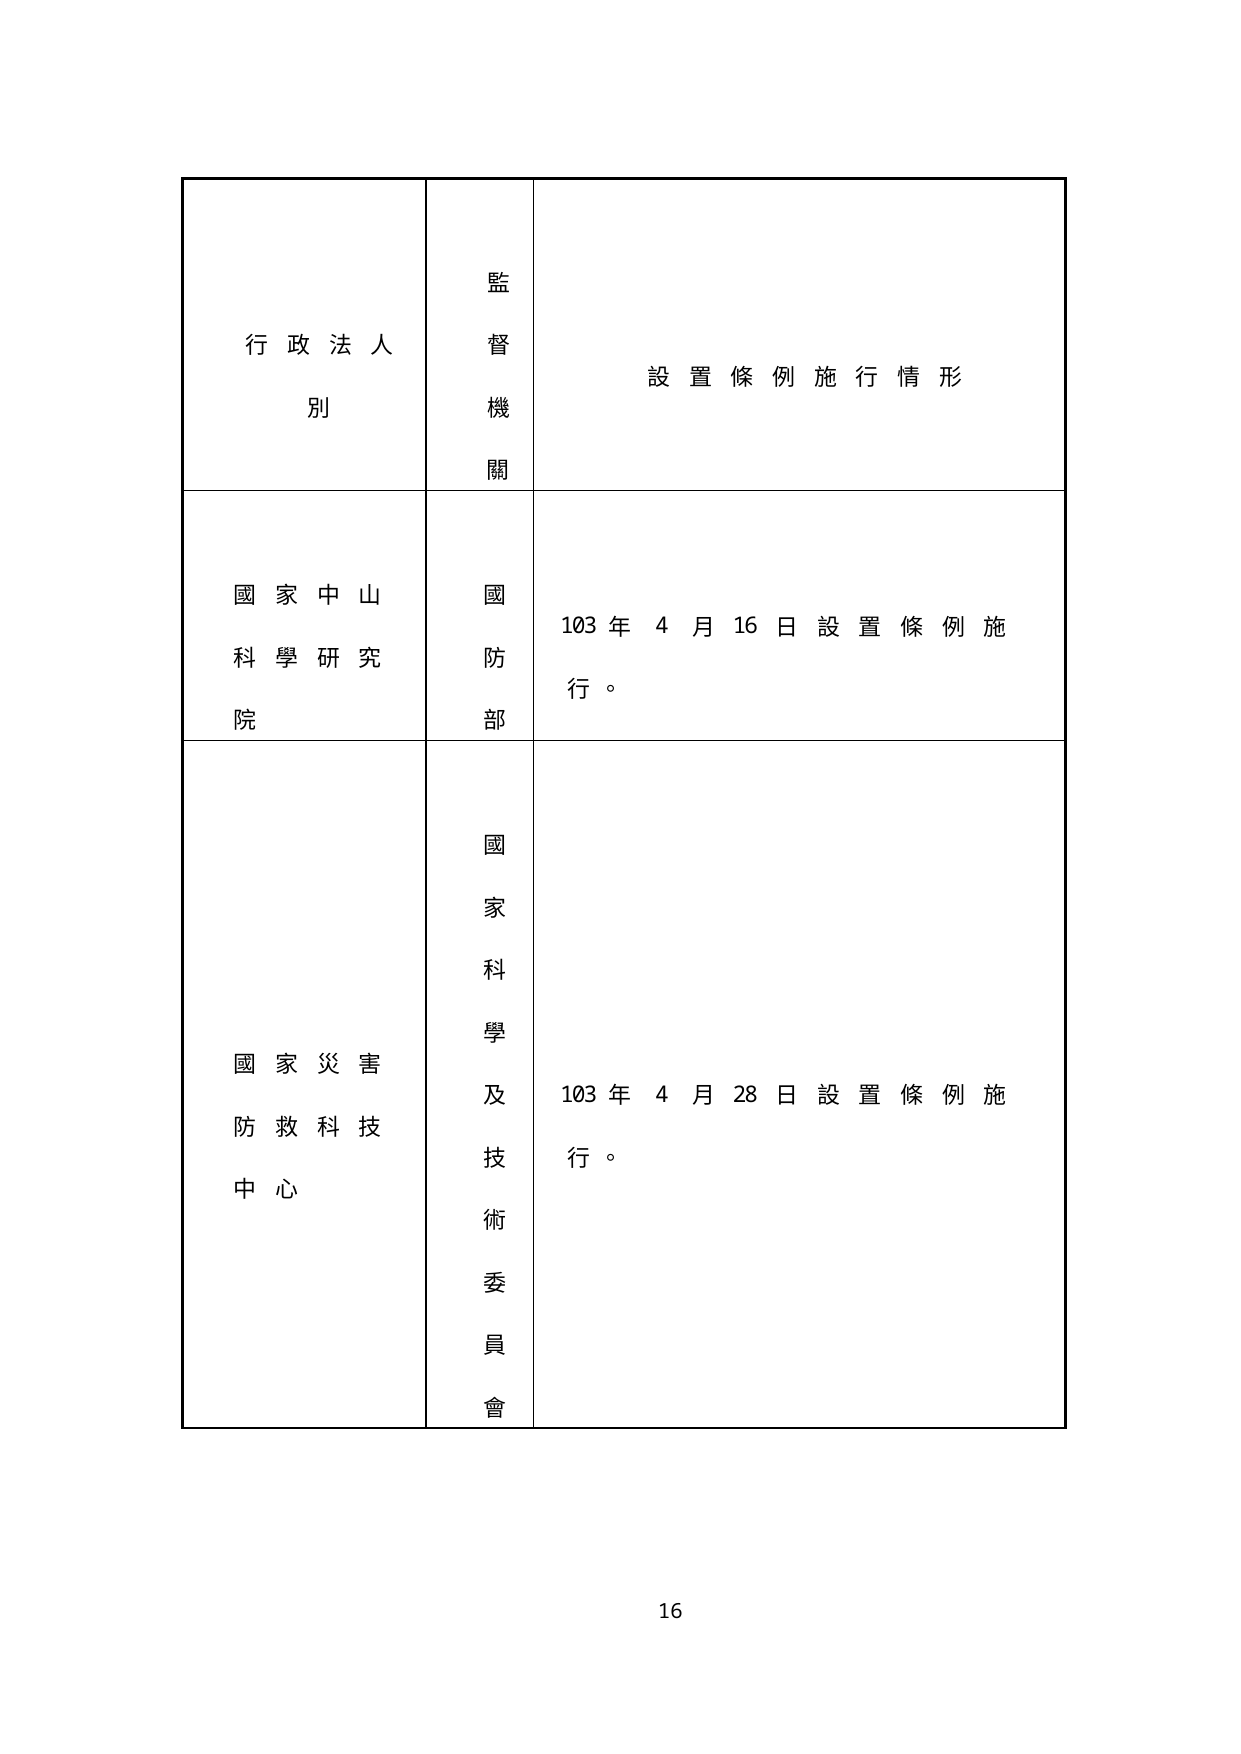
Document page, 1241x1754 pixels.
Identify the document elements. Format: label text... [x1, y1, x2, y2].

table_cell 國家中山科學研究院 [184, 491, 425, 740]
table_cell 國家科學及技術委員會 [427, 741, 533, 1427]
table_cell 103年4月16日設置條例施行。 [534, 491, 1064, 740]
table_cell 國防部 [427, 491, 533, 740]
table_header 設置條例施行情形 [534, 180, 1064, 490]
table_cell 103年4月28日設置條例施行。 [534, 741, 1064, 1427]
table_header 監督機關 [427, 180, 533, 490]
table_cell 國家災害防救科技中心 [184, 741, 425, 1427]
table_header 行政法人別 [184, 180, 425, 490]
